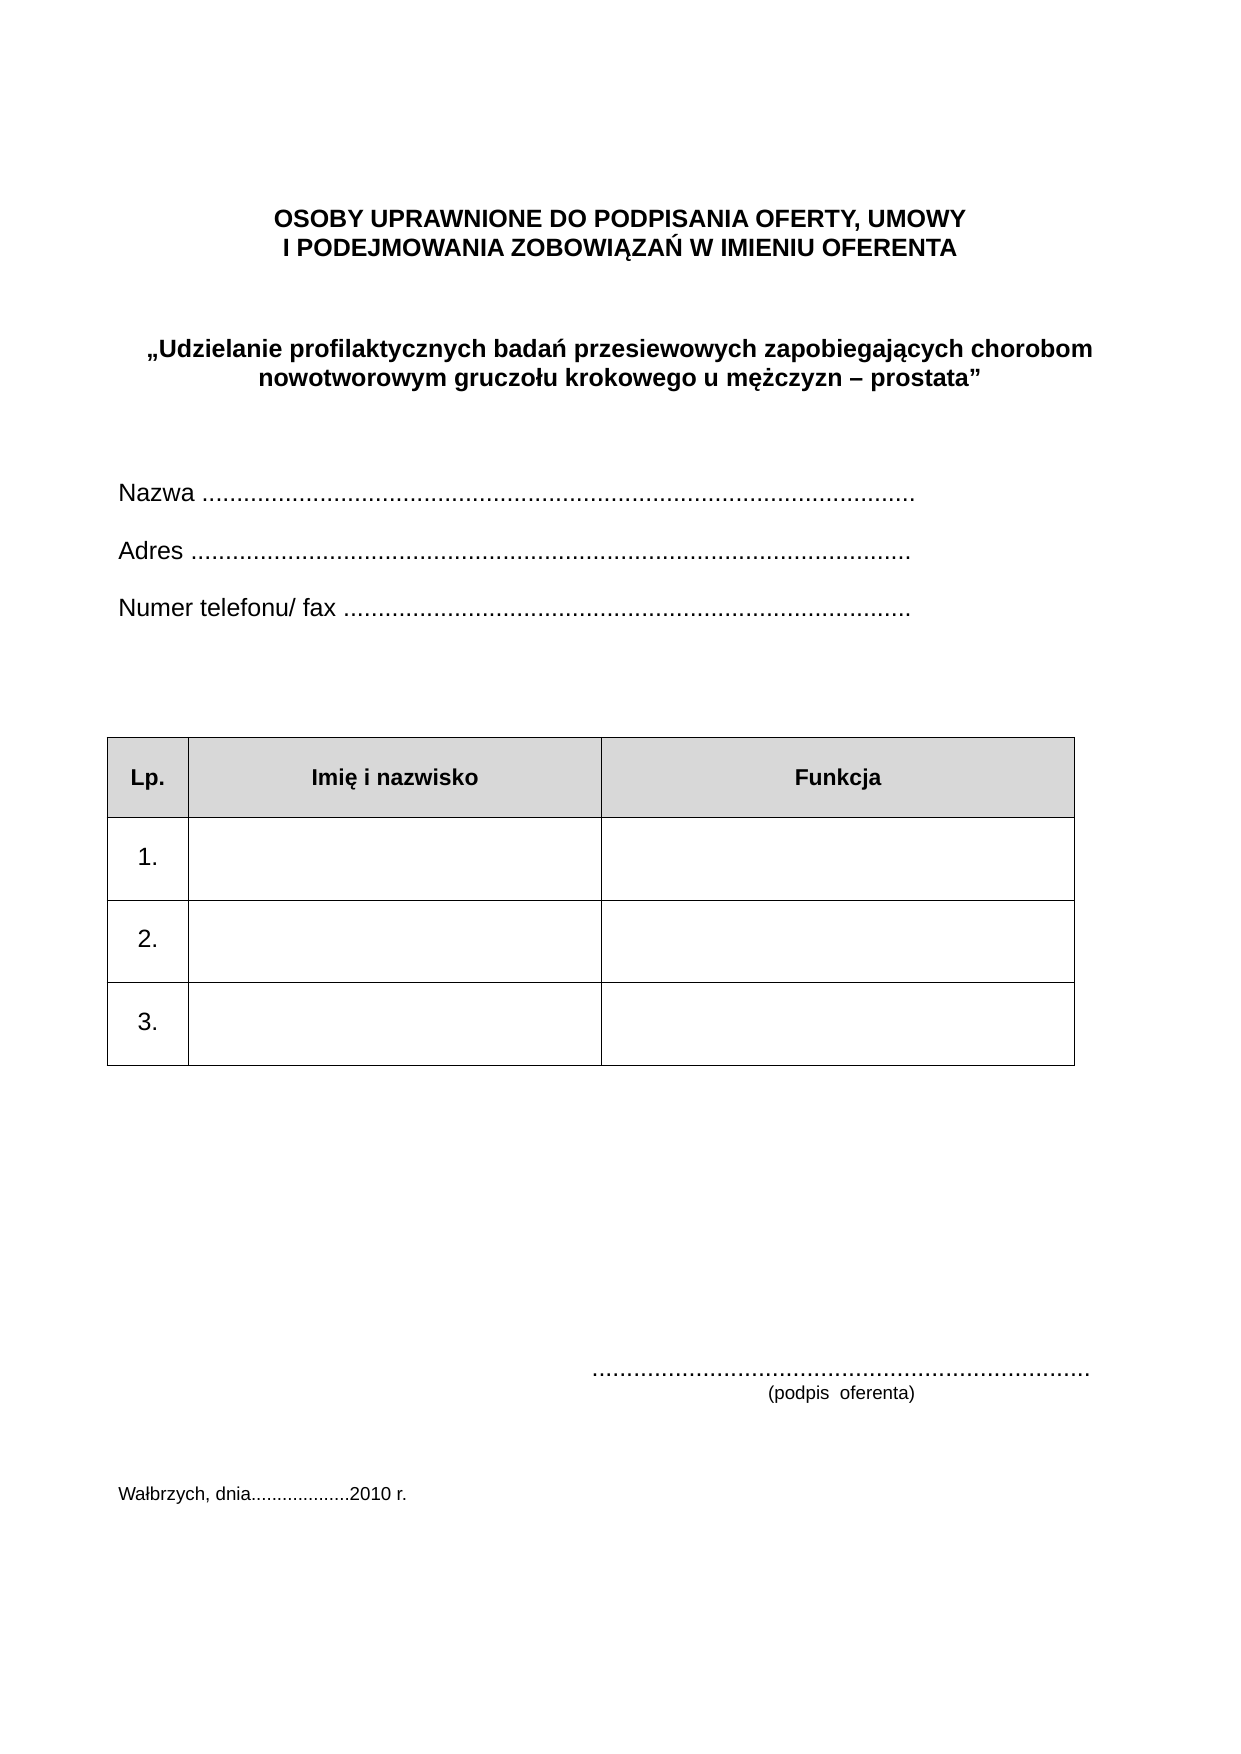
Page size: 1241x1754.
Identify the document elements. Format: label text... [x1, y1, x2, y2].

text Adres ........................................................................................................ [118, 536, 1122, 564]
text I PODEJMOWANIA ZOBOWIĄZAŃ W IMIENIU OFERENTA [118, 233, 1122, 262]
text OSOBY UPRAWNIONE DO PODPISANIA OFERTY, UMOWY [118, 204, 1122, 233]
table_cell 2. [108, 901, 188, 982]
table_cell [602, 901, 1074, 982]
table_header Funkcja [602, 738, 1074, 817]
text Nazwa ....................................................................................................... [118, 478, 1122, 507]
table_cell 1. [108, 818, 188, 899]
text Numer telefonu/ fax .................................................................................. [118, 593, 1122, 622]
text (podpis oferenta) [561, 1382, 1122, 1403]
table_cell 3. [108, 983, 188, 1064]
table_cell [189, 901, 601, 982]
table_cell [189, 983, 601, 1064]
table_cell [189, 818, 601, 899]
text „Udzielanie profilaktycznych badań przesiewowych zapobiegających chorobom nowotworowym gruczołu krokowego u mężczyzn – prostata” [118, 334, 1122, 392]
table_header Lp. [108, 738, 188, 817]
table_header Imię i nazwisko [189, 738, 601, 817]
table_cell [602, 983, 1074, 1064]
table_cell [602, 818, 1074, 899]
text ........................................................................ [561, 1353, 1122, 1382]
text Wałbrzych, dnia...................2010 r. [118, 1482, 1122, 1504]
